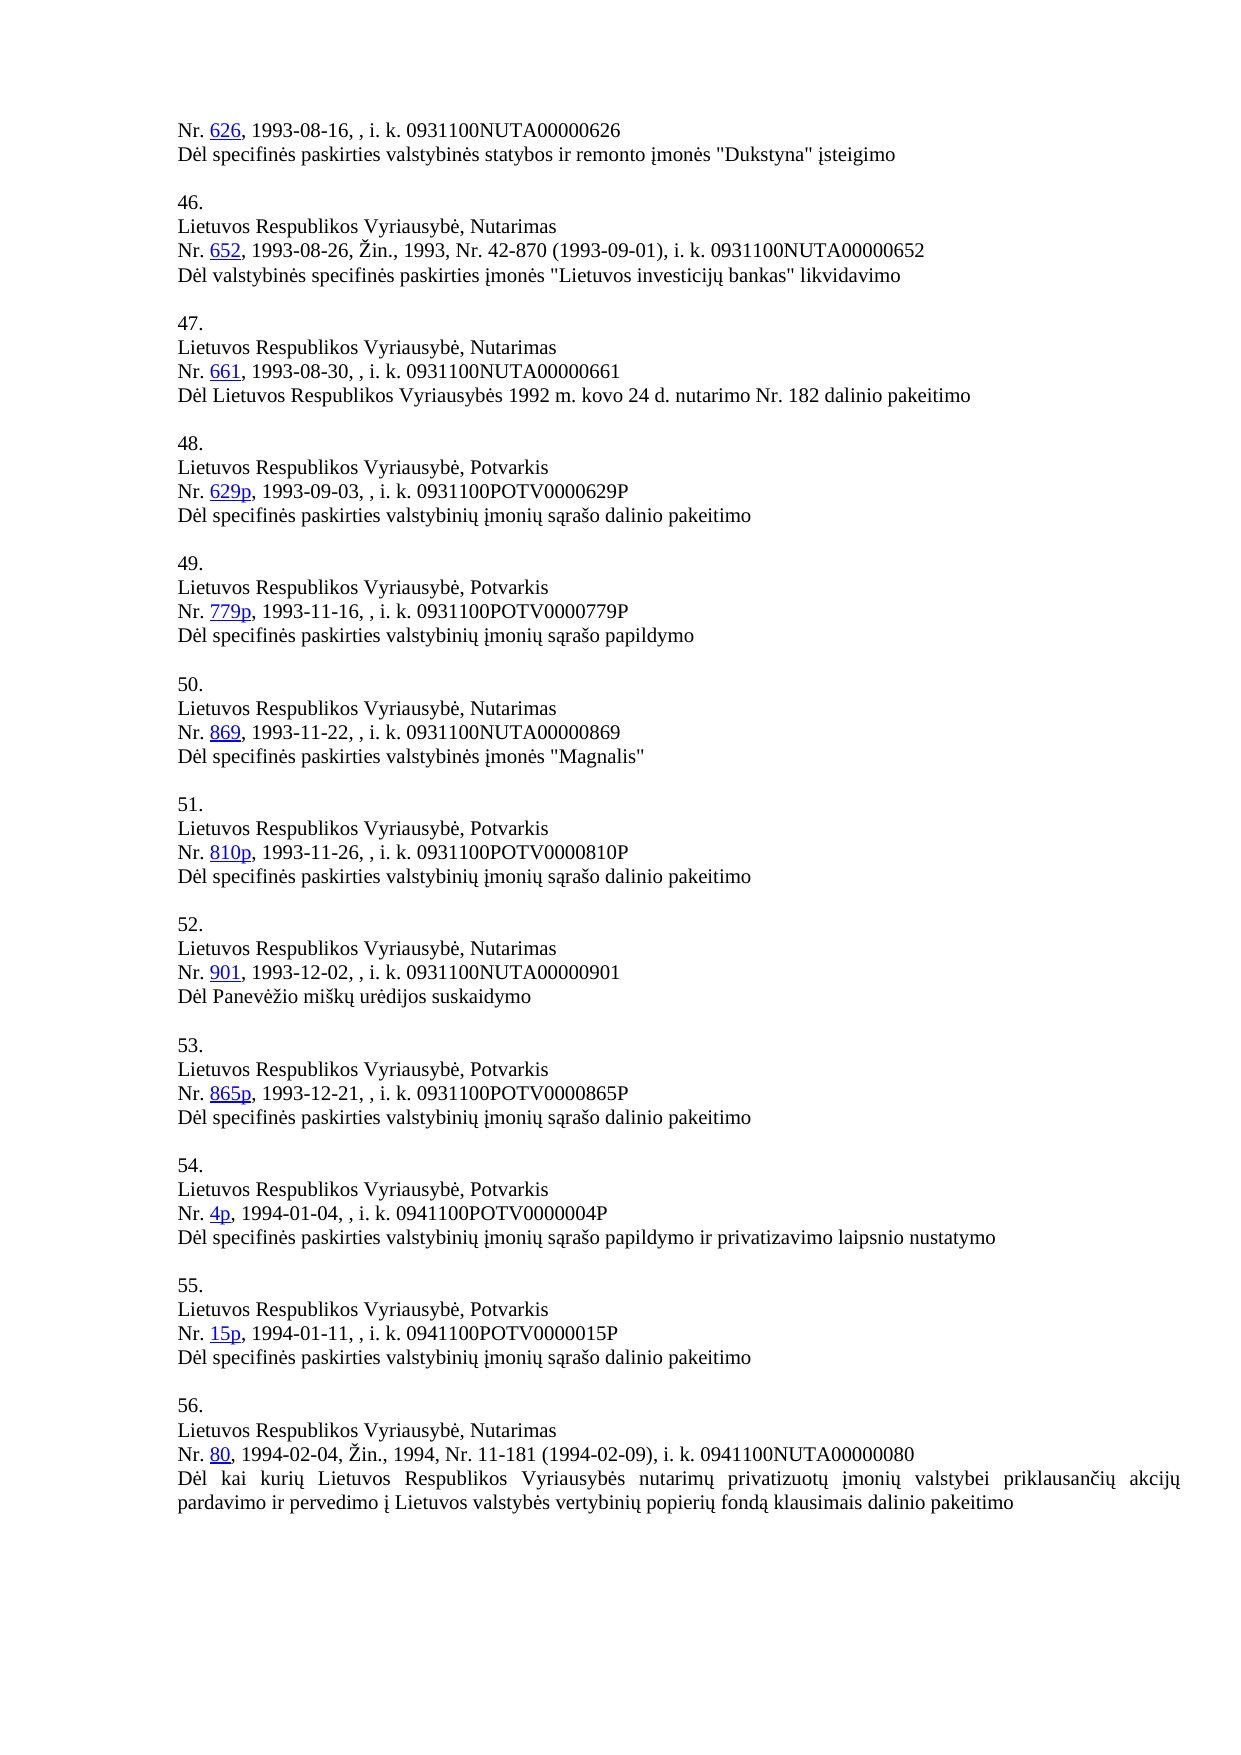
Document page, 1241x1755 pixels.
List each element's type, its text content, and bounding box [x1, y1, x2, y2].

text 52. [177, 912, 1181, 936]
text Lietuvos Respublikos Vyriausybė, Potvarkis [177, 575, 1181, 599]
text Nr. 810p, 1993-11-26, , i. k. 0931100POTV0000810P [177, 840, 1181, 864]
text Lietuvos Respublikos Vyriausybė, Potvarkis [177, 1177, 1181, 1201]
text 56. [177, 1393, 1181, 1417]
text 53. [177, 1032, 1181, 1057]
text Lietuvos Respublikos Vyriausybė, Nutarimas [177, 1417, 1181, 1442]
text Lietuvos Respublikos Vyriausybė, Nutarimas [177, 335, 1181, 359]
text Lietuvos Respublikos Vyriausybė, Nutarimas [177, 936, 1181, 960]
text Nr. 869, 1993-11-22, , i. k. 0931100NUTA00000869 [177, 720, 1181, 744]
text Nr. 901, 1993-12-02, , i. k. 0931100NUTA00000901 [177, 960, 1181, 984]
text Dėl specifinės paskirties valstybinės statybos ir remonto įmonės "Dukstyna" įsteigimo [177, 142, 1181, 166]
text Dėl kai kurių Lietuvos Respublikos Vyriausybės nutarimų privatizuotų įmonių valstybei priklausančių akcijų pardavimo ir pervedimo į Lietuvos valstybės vertybinių popierių fondą klausimais dalinio pakeitimo [177, 1466, 1181, 1514]
text Lietuvos Respublikos Vyriausybė, Nutarimas [177, 214, 1181, 238]
text 48. [177, 431, 1181, 455]
text 49. [177, 551, 1181, 575]
text Dėl specifinės paskirties valstybinės įmonės "Magnalis" [177, 744, 1181, 768]
text Dėl specifinės paskirties valstybinių įmonių sąrašo dalinio pakeitimo [177, 864, 1181, 888]
text Nr. 15p, 1994-01-11, , i. k. 0941100POTV0000015P [177, 1321, 1181, 1345]
text 47. [177, 311, 1181, 335]
text 50. [177, 672, 1181, 696]
text Lietuvos Respublikos Vyriausybė, Potvarkis [177, 816, 1181, 840]
text Nr. 629p, 1993-09-03, , i. k. 0931100POTV0000629P [177, 479, 1181, 503]
text 54. [177, 1153, 1181, 1177]
text Dėl Lietuvos Respublikos Vyriausybės 1992 m. kovo 24 d. nutarimo Nr. 182 dalinio pakeitimo [177, 383, 1181, 407]
text Nr. 4p, 1994-01-04, , i. k. 0941100POTV0000004P [177, 1201, 1181, 1225]
text Dėl specifinės paskirties valstybinių įmonių sąrašo dalinio pakeitimo [177, 1345, 1181, 1369]
text Nr. 626, 1993-08-16, , i. k. 0931100NUTA00000626 [177, 118, 1181, 142]
text Nr. 779p, 1993-11-16, , i. k. 0931100POTV0000779P [177, 599, 1181, 623]
text 51. [177, 792, 1181, 816]
text Dėl Panevėžio miškų urėdijos suskaidymo [177, 984, 1181, 1008]
text Dėl valstybinės specifinės paskirties įmonės "Lietuvos investicijų bankas" likvidavimo [177, 262, 1181, 287]
text Nr. 80, 1994-02-04, Žin., 1994, Nr. 11-181 (1994-02-09), i. k. 0941100NUTA00000080 [177, 1442, 1181, 1466]
text Lietuvos Respublikos Vyriausybė, Potvarkis [177, 455, 1181, 479]
text Lietuvos Respublikos Vyriausybė, Potvarkis [177, 1057, 1181, 1081]
text Nr. 865p, 1993-12-21, , i. k. 0931100POTV0000865P [177, 1081, 1181, 1105]
text Dėl specifinės paskirties valstybinių įmonių sąrašo papildymo ir privatizavimo laipsnio nustatymo [177, 1225, 1181, 1249]
text Lietuvos Respublikos Vyriausybė, Nutarimas [177, 696, 1181, 720]
text Lietuvos Respublikos Vyriausybė, Potvarkis [177, 1297, 1181, 1321]
text Nr. 652, 1993-08-26, Žin., 1993, Nr. 42-870 (1993-09-01), i. k. 0931100NUTA00000652 [177, 238, 1181, 262]
text Nr. 661, 1993-08-30, , i. k. 0931100NUTA00000661 [177, 359, 1181, 383]
text Dėl specifinės paskirties valstybinių įmonių sąrašo dalinio pakeitimo [177, 1105, 1181, 1129]
text 55. [177, 1273, 1181, 1297]
text 46. [177, 190, 1181, 214]
text Dėl specifinės paskirties valstybinių įmonių sąrašo papildymo [177, 623, 1181, 647]
text Dėl specifinės paskirties valstybinių įmonių sąrašo dalinio pakeitimo [177, 503, 1181, 527]
